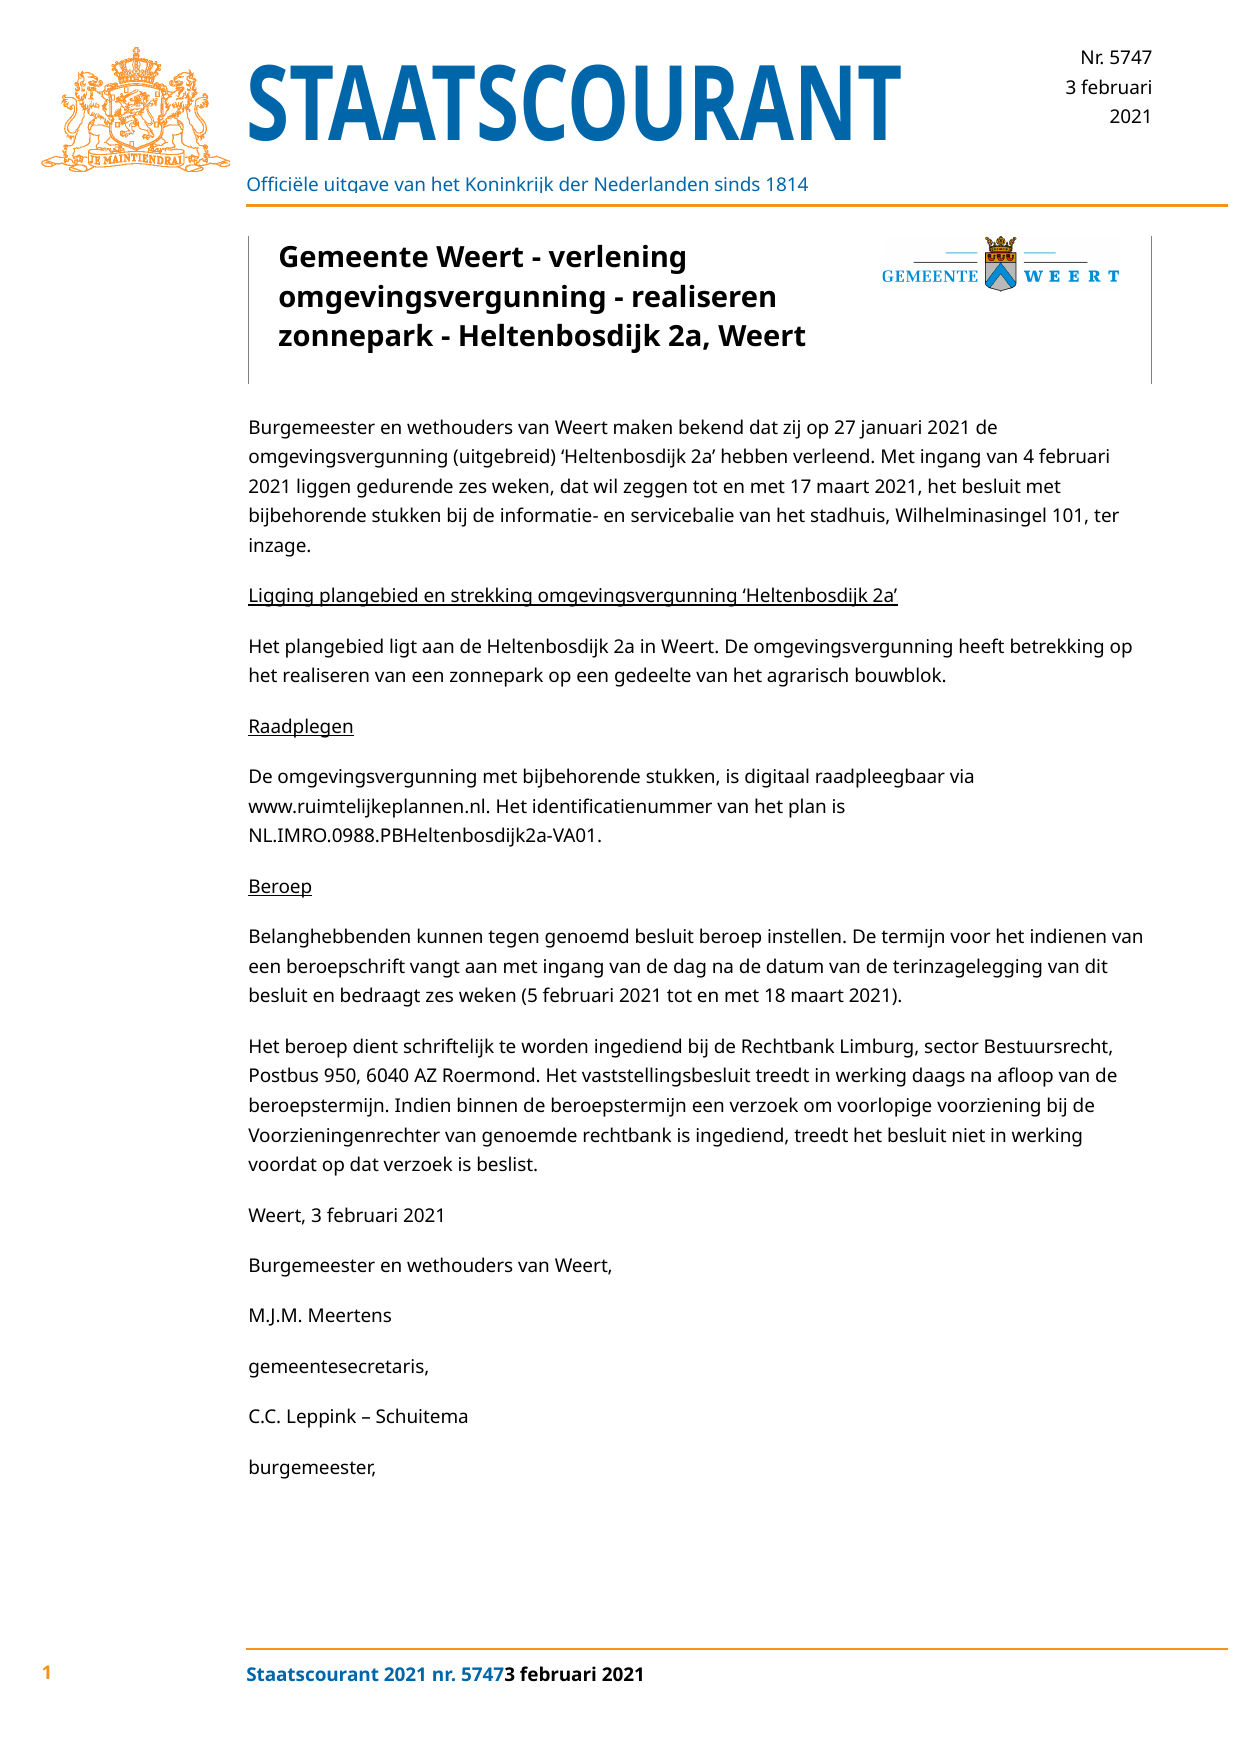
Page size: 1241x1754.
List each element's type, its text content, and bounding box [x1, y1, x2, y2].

table_header Gemeente Weert - verlening omgevingsvergunning - realiseren zonnepark - Heltenbosdijk 2a, Weert [249, 236, 850, 384]
text Burgemeester en wethouders van Weert, [248, 1252, 1152, 1278]
text Burgemeester en wethouders van Weert maken bekend dat zij op 27 januari 2021 de omgevingsvergunning (uitgebreid) ‘Heltenbosdijk 2a’ hebben verleend. Met ingang van 4 februari 2021 liggen gedurende zes weken, dat wil zeggen tot en met 17 maart 2021, het besluit met bijbehorende stukken bij de informatie- en servicebalie van het stadhuis, Wilhelminasingel 101, ter inzage. [248, 414, 1152, 558]
text C.C. Leppink – Schuitema [248, 1403, 1152, 1429]
text Ligging plangebied en strekking omgevingsvergunning ‘Heltenbosdijk 2a’ [248, 583, 1152, 608]
text Belanghebbenden kunnen tegen genoemd besluit beroep instellen. De termijn voor het indienen van een beroepschrift vangt aan met ingang van de dag na de datum van de terinzagelegging van dit besluit en bedraagt zes weken (5 februari 2021 tot en met 18 maart 2021). [248, 923, 1152, 1008]
text Het beroep dient schriftelijk te worden ingediend bij de Rechtbank Limburg, sector Bestuursrecht, Post­bus 950, 6040 AZ Roermond. Het vaststellingsbesluit treedt in werking daags na afloop van de beroepstermijn. Indien binnen de beroepstermijn een verzoek om voorlopige voorziening bij de Voorzieningenrechter van genoemde rechtbank is ingediend, treedt het besluit niet in werking voordat op dat verzoek is beslist. [248, 1033, 1152, 1177]
text Raadplegen [248, 713, 1152, 739]
text Beroep [248, 873, 1152, 899]
text gemeentesecretaris, [248, 1353, 1152, 1379]
table_header [850, 236, 1151, 384]
text De omgevingsvergunning met bijbehorende stukken, is digitaal raadpleegbaar via www.ruimtelijkeplannen.nl. Het identificatienummer van het plan is NL.IMRO.0988.PBHeltenbosdijk2a-VA01. [248, 763, 1152, 848]
text Weert, 3 februari 2021 [248, 1202, 1152, 1228]
text burgemeester, [248, 1454, 1152, 1480]
picture [882, 236, 1119, 292]
text M.J.M. Meertens [248, 1303, 1152, 1328]
text Het plangebied ligt aan de Heltenbosdijk 2a in Weert. De omgevingsvergunning heeft betrekking op het realiseren van een zonnepark op een gedeelte van het agrarisch bouwblok. [248, 633, 1152, 688]
picture [41, 47, 231, 172]
